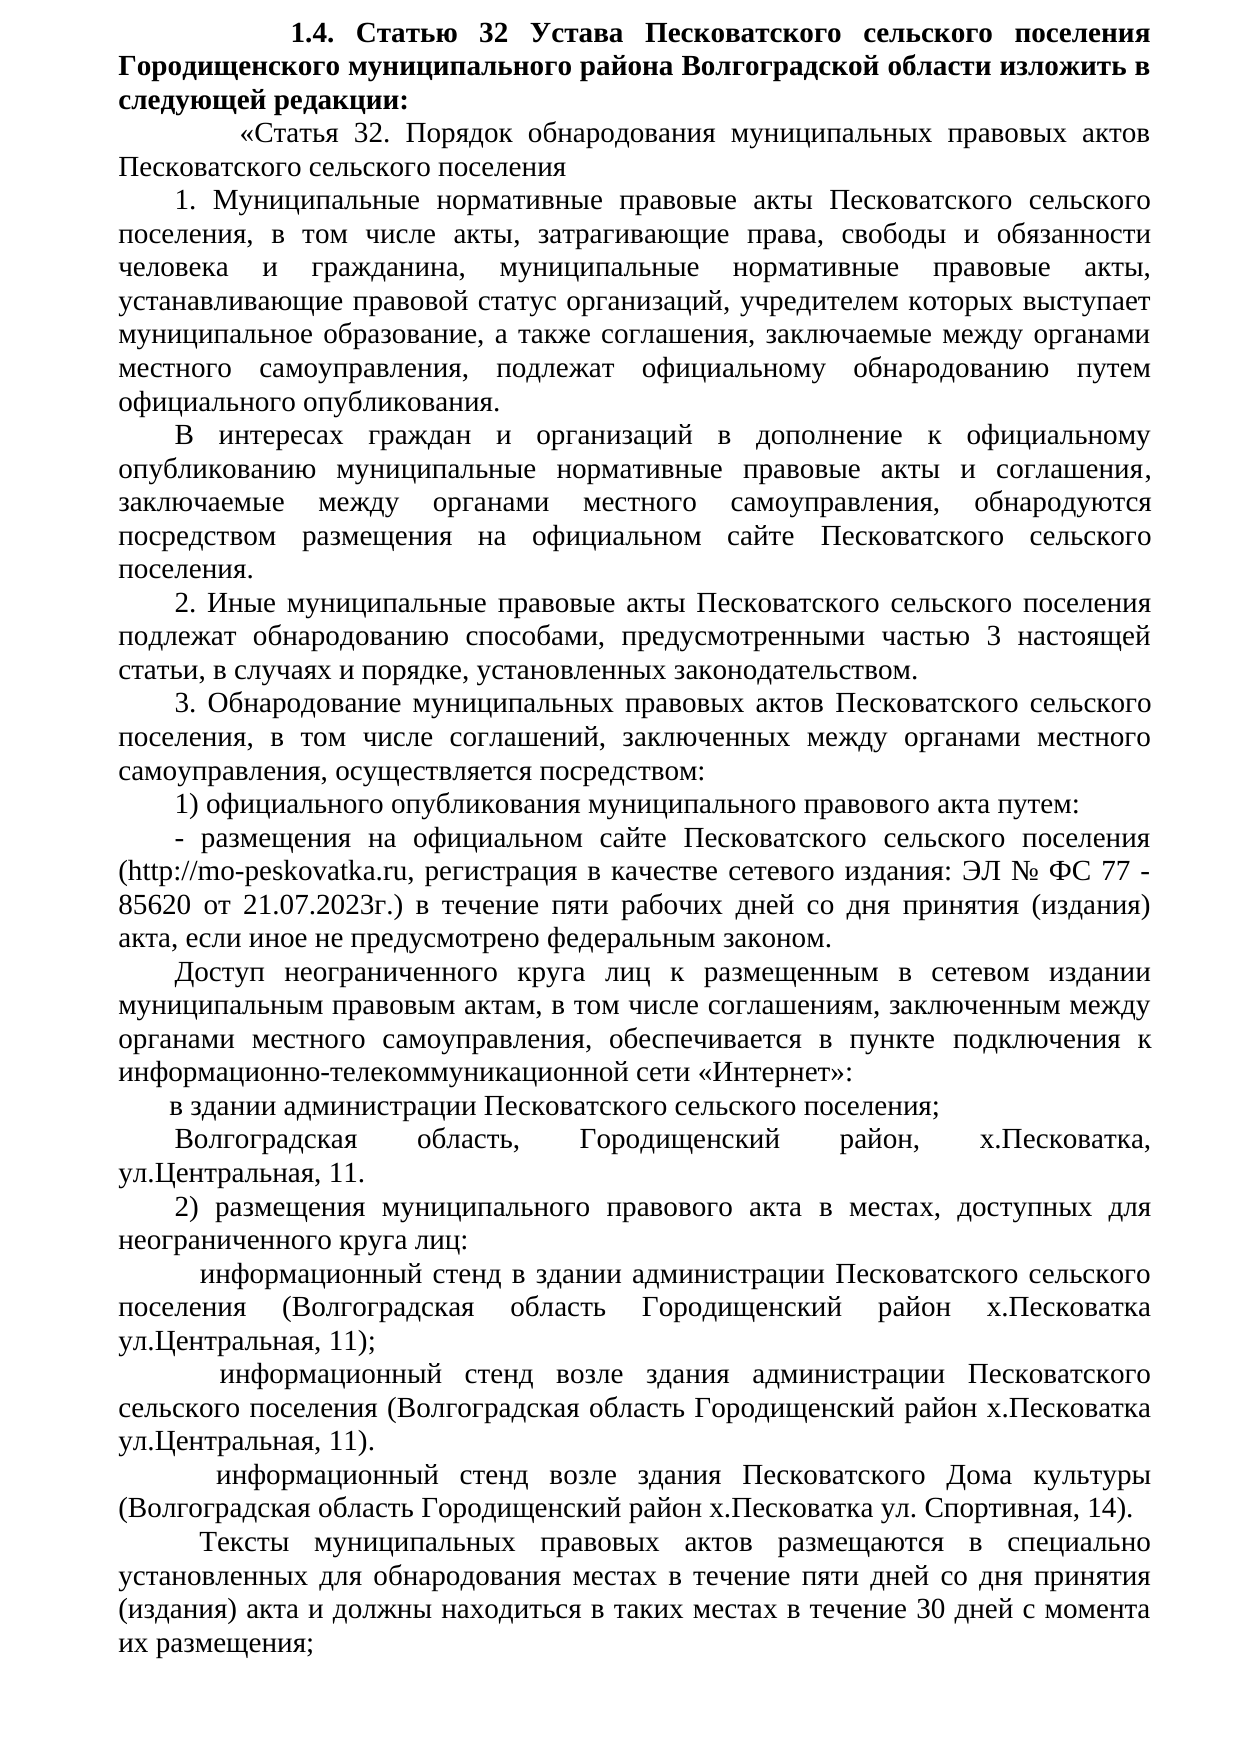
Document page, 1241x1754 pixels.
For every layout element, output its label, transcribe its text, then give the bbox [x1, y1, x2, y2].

text 1.4. Статью 32 Устава Песковатского сельского поселения Городищенского муниципального района Волгоградской области изложить в следующей редакции: [118, 15, 1152, 115]
text «Статья 32. Порядок обнародования муниципальных правовых актов Песковатского сельского поселения [118, 115, 1152, 182]
text 1) официального опубликования муниципального правового акта путем: [118, 786, 1152, 820]
text Волгоградская область, Городищенский район, х.Песковатка, ул.Центральная, 11. [118, 1122, 1152, 1189]
text Доступ неограниченного круга лиц к размещенным в сетевом издании муниципальным правовым актам, в том числе соглашениям, заключенным между органами местного самоуправления, обеспечивается в пункте подключения к информационно-телекоммуникационной сети «Интернет»: [118, 954, 1152, 1088]
text информационный стенд возле здания Песковатского Дома культуры (Волгоградская область Городищенский район х.Песковатка ул. Спортивная, 14). [118, 1457, 1152, 1524]
text информационный стенд возле здания администрации Песковатского сельского поселения (Волгоградская область Городищенский район х.Песковатка ул.Центральная, 11). [118, 1356, 1152, 1457]
text 1. Муниципальные нормативные правовые акты Песковатского сельского поселения, в том числе акты, затрагивающие права, свободы и обязанности человека и гражданина, муниципальные нормативные правовые акты, устанавливающие правовой статус организаций, учредителем которых выступает муниципальное образование, а также соглашения, заключаемые между органами местного самоуправления, подлежат официальному обнародованию путем официального опубликования. [118, 182, 1152, 417]
text 3. Обнародование муниципальных правовых актов Песковатского сельского поселения, в том числе соглашений, заключенных между органами местного самоуправления, осуществляется посредством: [118, 686, 1152, 786]
text 2) размещения муниципального правового акта в местах, доступных для неограниченного круга лиц: [118, 1189, 1152, 1256]
text В интересах граждан и организаций в дополнение к официальному опубликованию муниципальные нормативные правовые акты и соглашения, заключаемые между органами местного самоуправления, обнародуются посредством размещения на официальном сайте Песковатского сельского поселения. [118, 417, 1152, 585]
text - размещения на официальном сайте Песковатского сельского поселения (http://mo-peskovatka.ru, регистрация в качестве сетевого издания: ЭЛ № ФС 77 - 85620 от 21.07.2023г.) в течение пяти рабочих дней со дня принятия (издания) акта, если иное не предусмотрено федеральным законом. [118, 820, 1152, 954]
text информационный стенд в здании администрации Песковатского сельского поселения (Волгоградская область Городищенский район х.Песковатка ул.Центральная, 11); [118, 1256, 1152, 1356]
text в здании администрации Песковатского сельского поселения; [118, 1088, 1152, 1122]
text 2. Иные муниципальные правовые акты Песковатского сельского поселения подлежат обнародованию способами, предусмотренными частью 3 настоящей статьи, в случаях и порядке, установленных законодательством. [118, 585, 1152, 686]
text Тексты муниципальных правовых актов размещаются в специально установленных для обнародования местах в течение пяти дней со дня принятия (издания) акта и должны находиться в таких местах в течение 30 дней с момента их размещения; [118, 1524, 1152, 1658]
